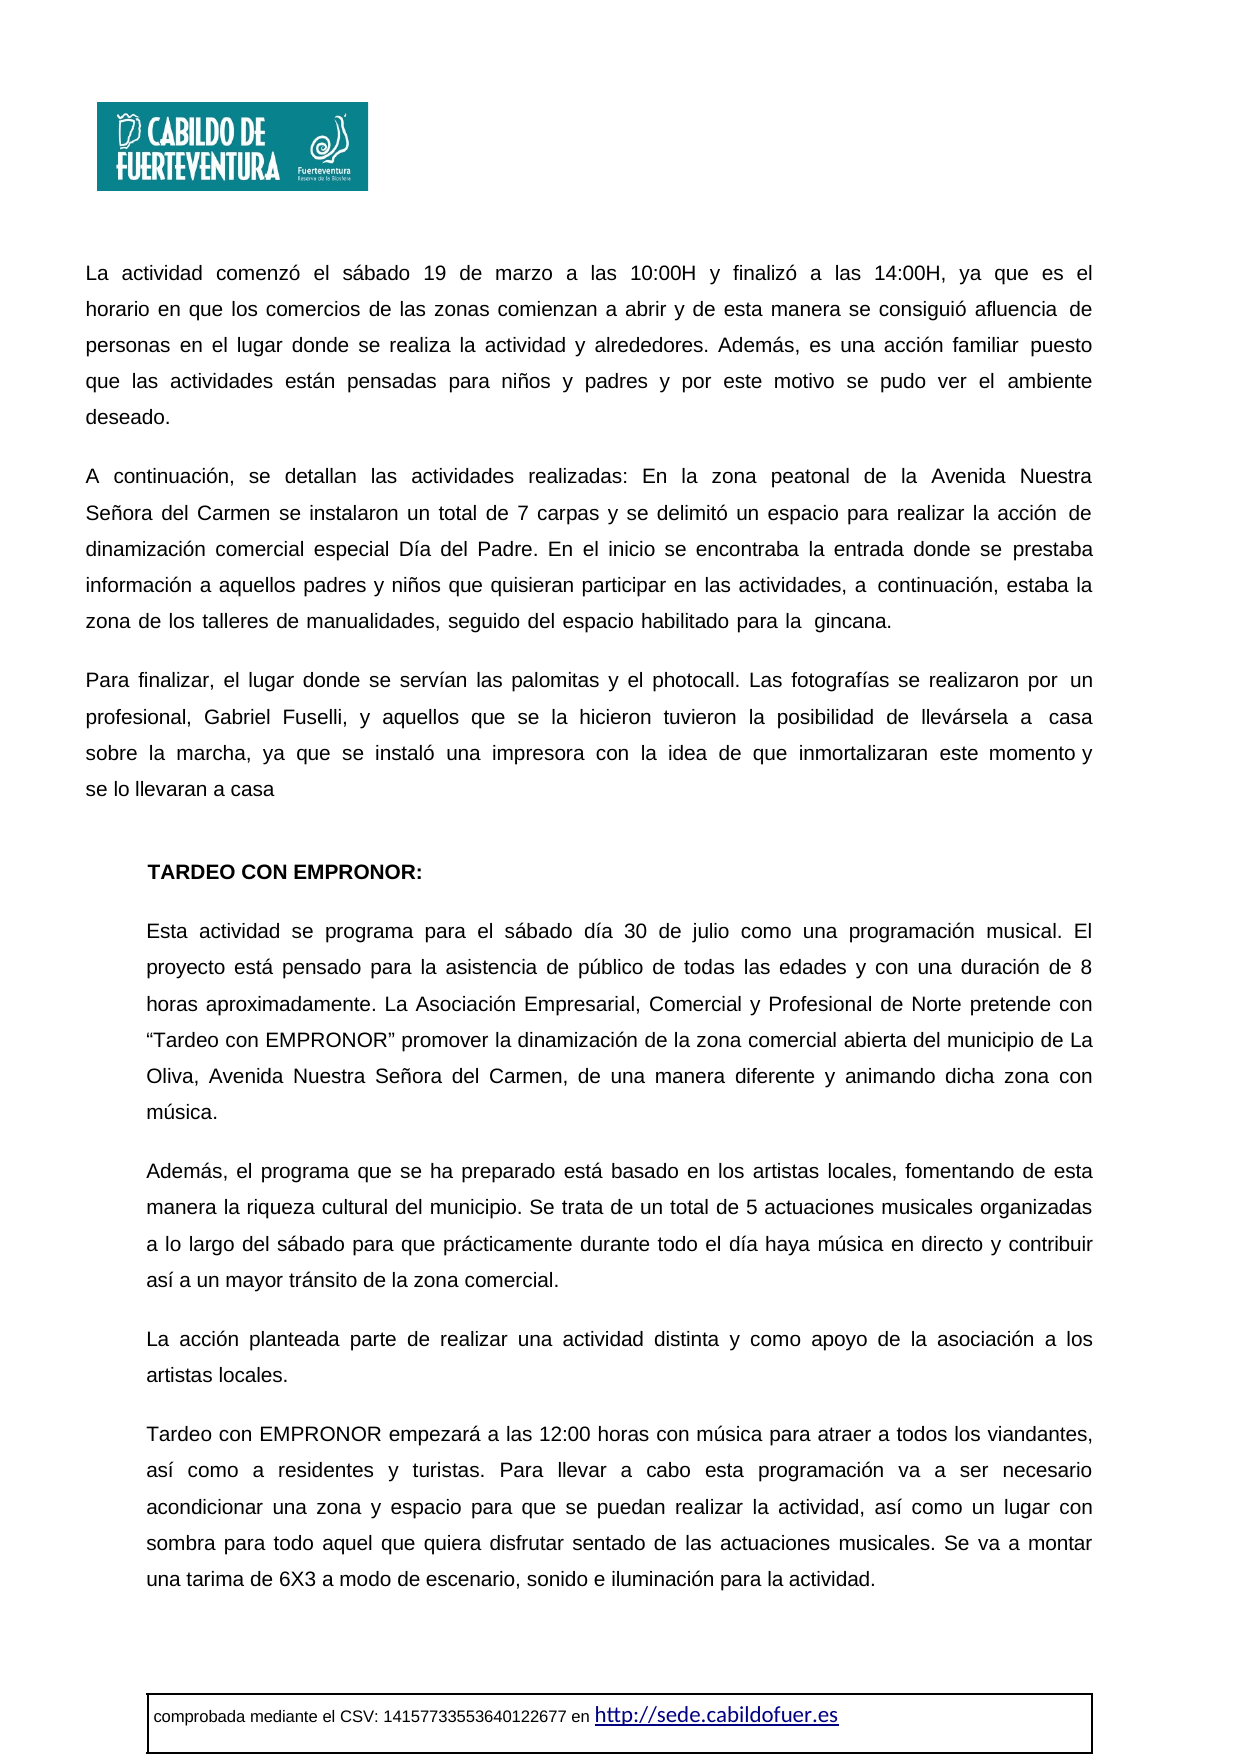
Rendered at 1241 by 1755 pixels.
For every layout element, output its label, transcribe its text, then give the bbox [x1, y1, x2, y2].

text Además, el programa que se ha preparado está basado en los artistas locales, fomentando de esta manera la riqueza cultural del municipio. Se trata de un total de 5 actuaciones musicales organizadas a lo largo del sábado para que prácticamente durante todo el día haya música en directo y contribuir así a un mayor tránsito de la zona comercial. [146, 1159, 1093, 1291]
text A continuación, se detallan las actividades realizadas: En la zona peatonal de la Avenida Nuestra Señora del Carmen se instalaron un total de 7 carpas y se delimitó un espacio para realizar la acción de dinamización comercial especial Día del Padre. En el inicio se encontraba la entrada donde se prestaba información a aquellos padres y niños que quisieran participar en las actividades, a continuación, estaba la zona de los talleres de manualidades, seguido del espacio habilitado para la gincana. [85, 464, 1093, 633]
text La actividad comenzó el sábado 19 de marzo a las 10:00H y finalizó a las 14:00H, ya que es el horario en que los comercios de las zonas comienzan a abrir y de esta manera se consiguió afluencia de personas en el lugar donde se realiza la actividad y alrededores. Además, es una acción familiar puesto que las actividades están pensadas para niños y padres y por este motivo se pudo ver el ambiente deseado. [85, 260, 1093, 429]
text Esta actividad se programa para el sábado día 30 de julio como una programación musical. El proyecto está pensado para la asistencia de público de todas las edades y con una duración de 8 horas aproximadamente. La Asociación Empresarial, Comercial y Profesional de Norte pretende con “Tardeo con EMPRONOR” promover la dinamización de la zona comercial abierta del municipio de La Oliva, Avenida Nuestra Señora del Carmen, de una manera diferente y animando dicha zona con música. [146, 919, 1093, 1124]
text Tardeo con EMPRONOR empezará a las 12:00 horas con música para atraer a todos los viandantes, así como a residentes y turistas. Para llevar a cabo esta programación va a ser necesario acondicionar una zona y espacio para que se puedan realizar la actividad, así como un lugar con sombra para todo aquel que quiera disfrutar sentado de las actuaciones musicales. Se va a montar una tarima de 6X3 a modo de escenario, sonido e iluminación para la actividad. [146, 1422, 1093, 1591]
subtitle TARDEO CON EMPRONOR: [147, 860, 1107, 884]
text La acción planteada parte de realizar una actividad distinta y como apoyo de la asociación a los artistas locales. [146, 1327, 1093, 1387]
text Para finalizar, el lugar donde se servían las palomitas y el photocall. Las fotografías se realizaron por un profesional, Gabriel Fuselli, y aquellos que se la hicieron tuvieron la posibilidad de llevársela a casa sobre la marcha, ya que se instaló una impresora con la idea de que inmortalizaran este momento y se lo llevaran a casa [85, 668, 1093, 801]
